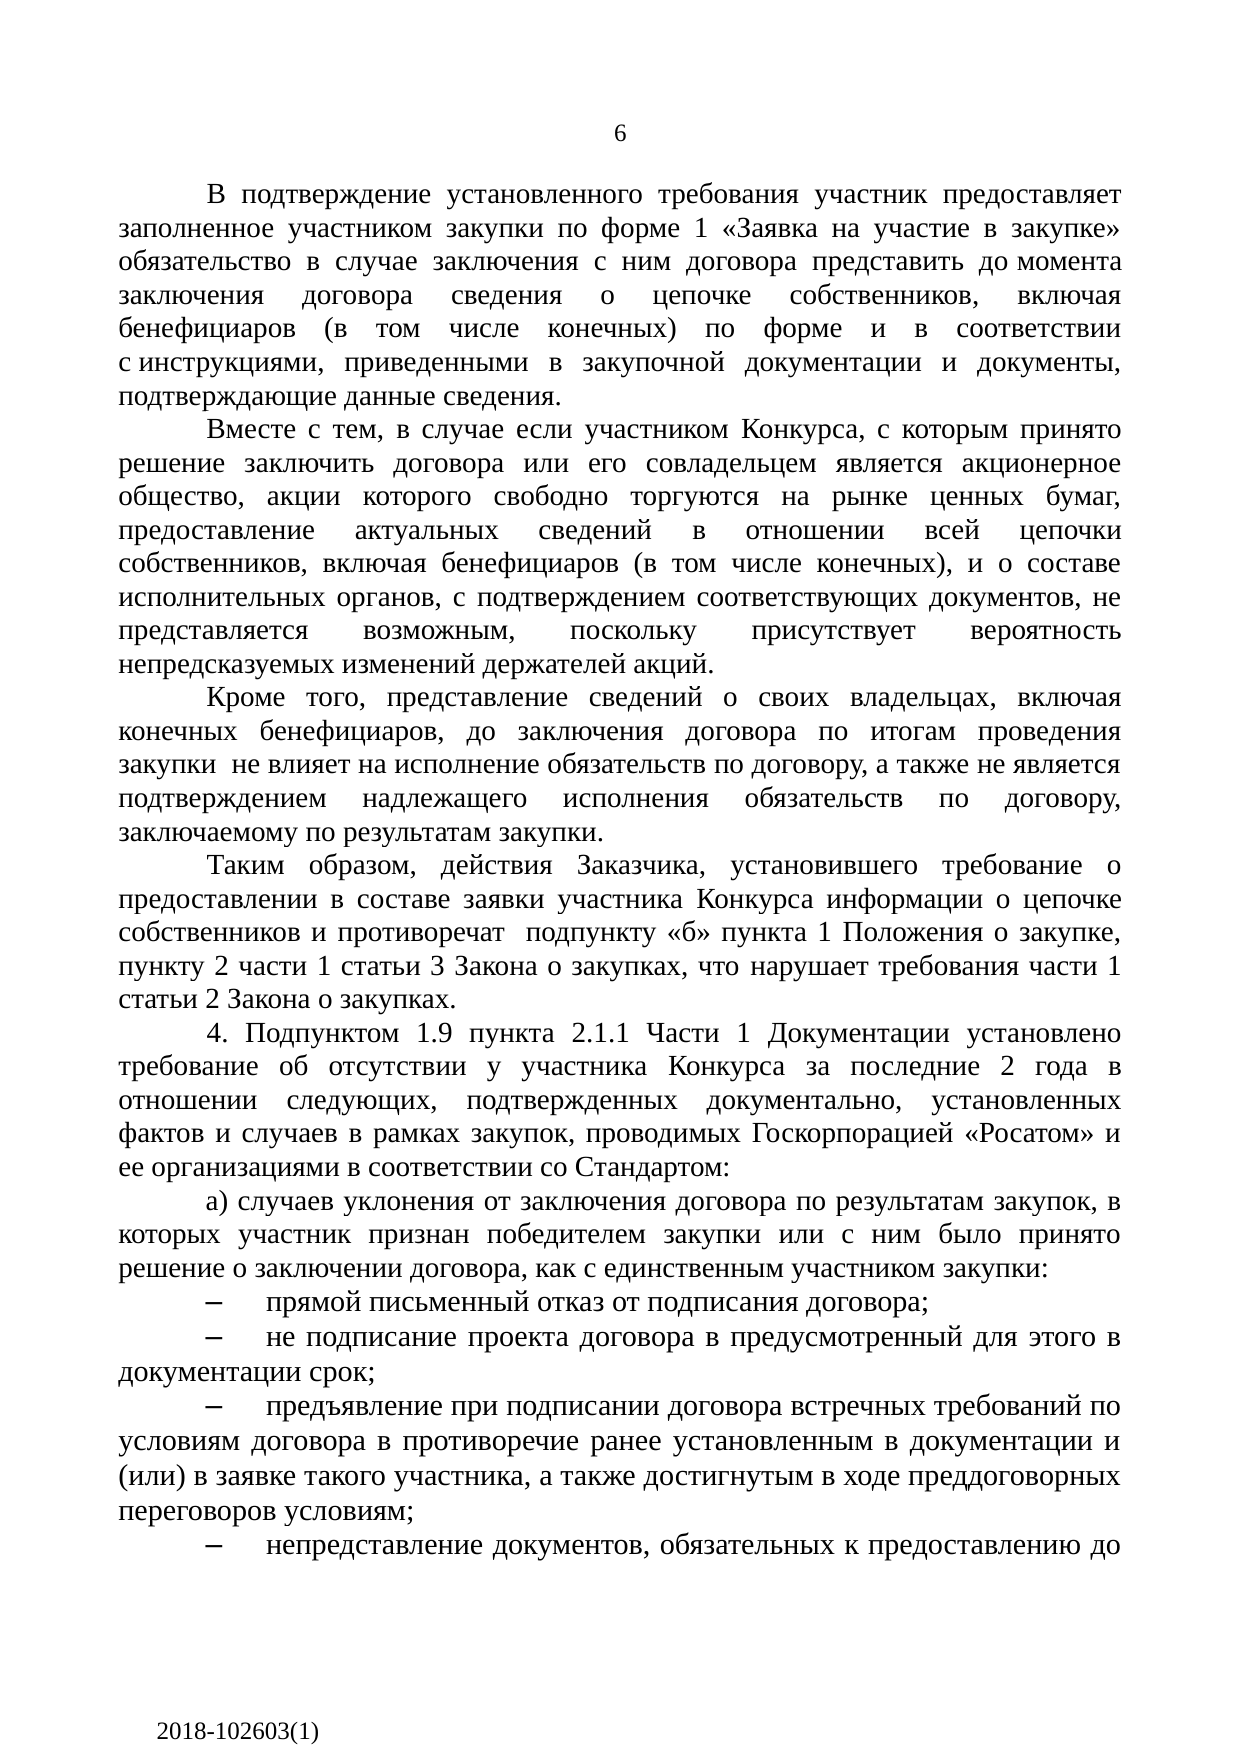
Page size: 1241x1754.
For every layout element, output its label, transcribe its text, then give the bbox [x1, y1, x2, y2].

text Таким образом, действия Заказчика, установившего требование о предоставлении в составе заявки участника Конкурса информации о цепочке собственников и противоречат подпункту «б» пункта 1 Положения о закупке, пункту 2 части 1 статьи 3 Закона о закупках, что нарушает требования части 1 статьи 2 Закона о закупках. [118, 847, 1122, 1015]
list непредставление документов, обязательных к предоставлению до [118, 1526, 1122, 1561]
text В подтверждение установленного требования участник предоставляет заполненное участником закупки по форме 1 «Заявка на участие в закупке» обязательство в случае заключения с ним договора представить до момента заключения договора сведения о цепочке собственников, включая бенефициаров (в том числе конечных) по форме и в соответствии с инструкциями, приведенными в закупочной документации и документы, подтверждающие данные сведения. [118, 176, 1122, 411]
list не подписание проекта договора в предусмотренный для этого в документации срок; [118, 1318, 1122, 1387]
text а) случаев уклонения от заключения договора по результатам закупок, в которых участник признан победителем закупки или с ним было принято решение о заключении договора, как с единственным участником закупки: [118, 1183, 1122, 1283]
text Кроме того, представление сведений о своих владельцах, включая конечных бенефициаров, до заключения договора по итогам проведения закупки не влияет на исполнение обязательств по договору, а также не является подтверждением надлежащего исполнения обязательств по договору, заключаемому по результатам закупки. [118, 679, 1122, 847]
text Вместе с тем, в случае если участником Конкурса, с которым принято решение заключить договора или его совладельцем является акционерное общество, акции которого свободно торгуются на рынке ценных бумаг, предоставление актуальных сведений в отношении всей цепочки собственников, включая бенефициаров (в том числе конечных), и о составе исполнительных органов, с подтверждением соответствующих документов, не представляется возможным, поскольку присутствует вероятность непредсказуемых изменений держателей акций. [118, 411, 1122, 679]
list прямой письменный отказ от подписания договора; [118, 1283, 1122, 1318]
text 4. Подпунктом 1.9 пункта 2.1.1 Части 1 Документации установлено требование об отсутствии у участника Конкурса за последние 2 года в отношении следующих, подтвержденных документально, установленных фактов и случаев в рамках закупок, проводимых Госкорпорацией «Росатом» и ее организациями в соответствии со Стандартом: [118, 1015, 1122, 1183]
list предъявление при подписании договора встречных требований по условиям договора в противоречие ранее установленным в документации и (или) в заявке такого участника, а также достигнутым в ходе преддоговорных переговоров условиям; [118, 1387, 1122, 1526]
